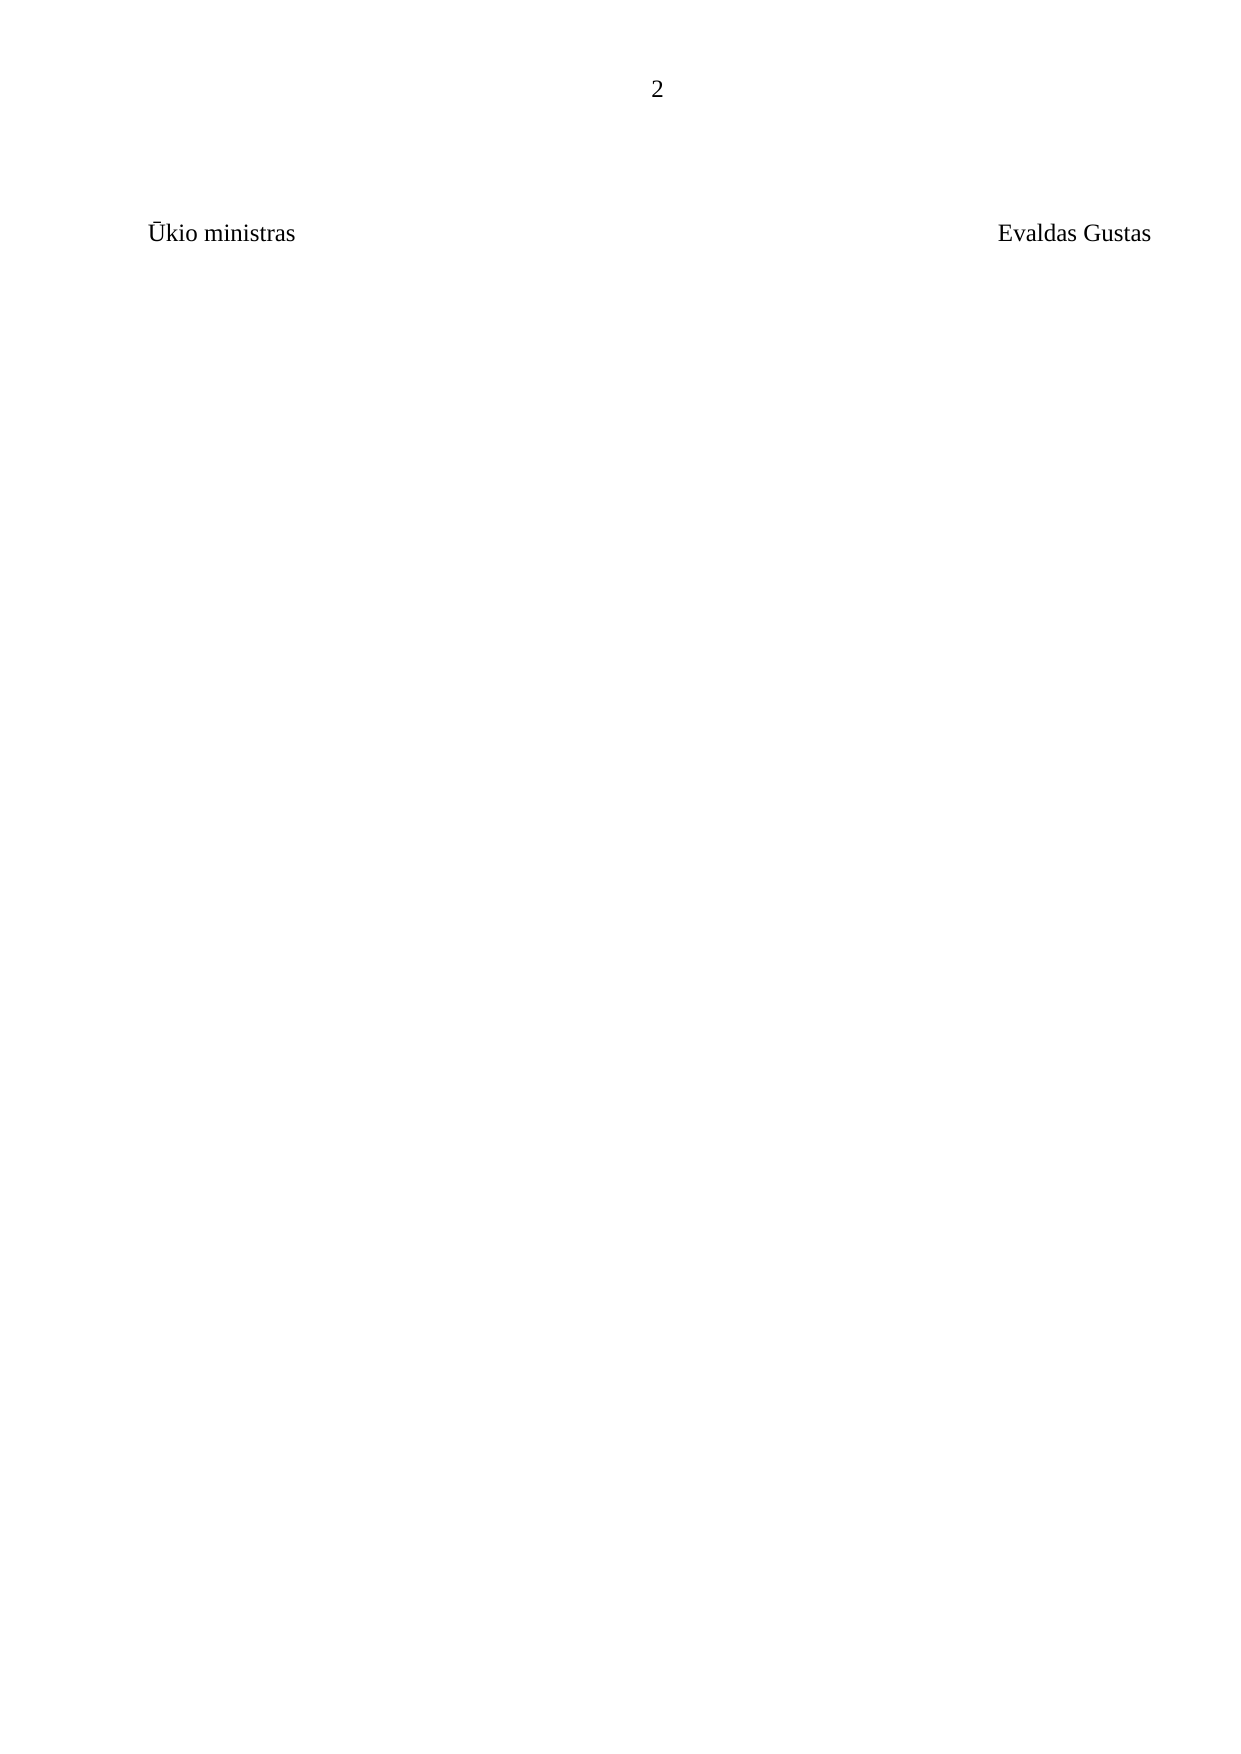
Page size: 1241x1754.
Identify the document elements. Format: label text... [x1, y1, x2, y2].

text Ūkio ministras Evaldas Gustas [148, 218, 1167, 246]
